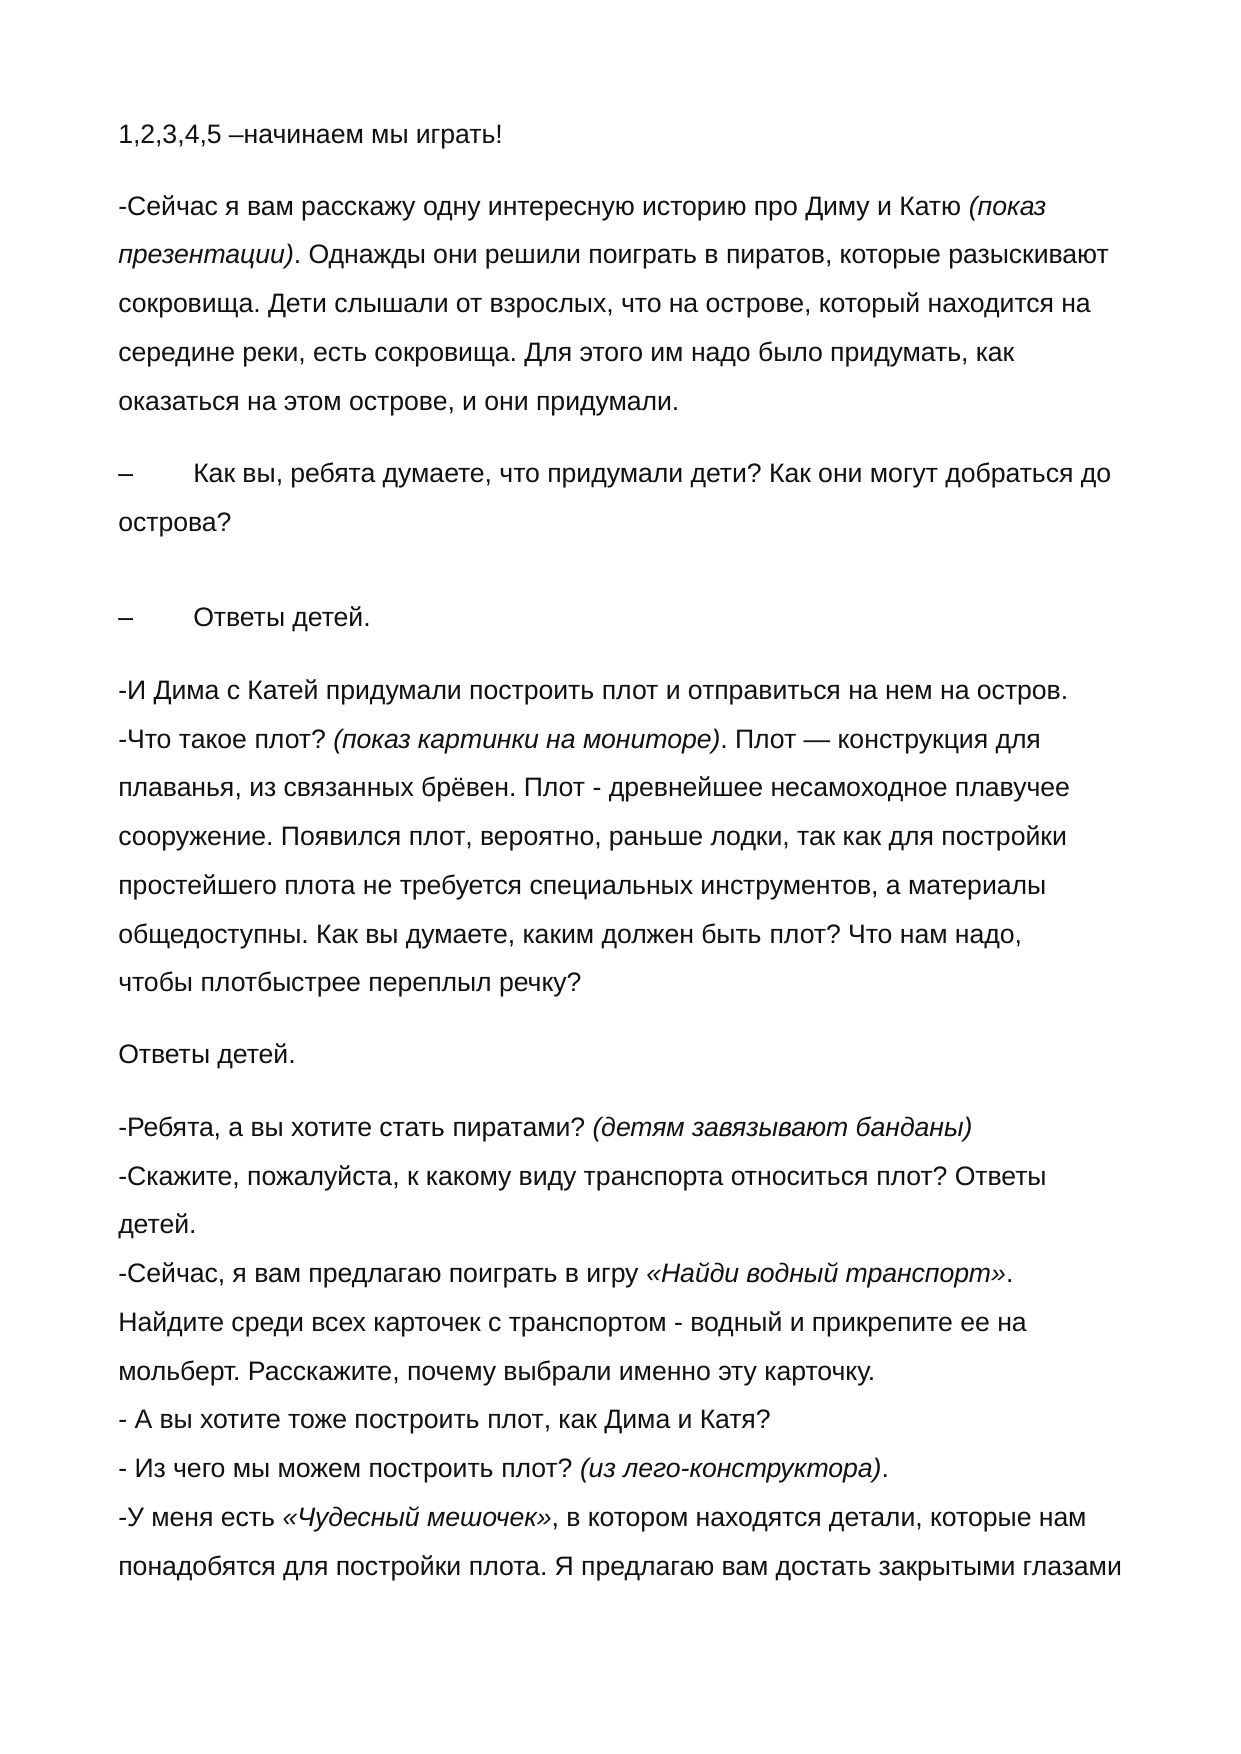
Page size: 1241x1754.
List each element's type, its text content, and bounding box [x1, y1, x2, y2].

text -И Дима с Катей придумали построить плот и отправиться на нем на остров. [118, 674, 1122, 705]
text -Сейчас я вам расскажу одну интересную историю про Диму и Катю (показ презентации). Однажды они решили поиграть в пиратов, которые разыскивают сокровища. Дети слышали от взрослых, что на острове, который находится на середине реки, есть сокровища. Для этого им надо было придумать, как оказаться на этом острове, и они придумали. [118, 190, 1122, 416]
text - Из чего мы можем построить плот? (из лего-конструктора). [118, 1452, 1122, 1483]
text -Ребята, а вы хотите стать пиратами? (детям завязывают банданы) [118, 1111, 1122, 1142]
text -Скажите, пожалуйста, к какому виду транспорта относиться плот? Ответы детей. [118, 1160, 1122, 1239]
text - А вы хотите тоже построить плот, как Дима и Катя? [118, 1404, 1122, 1434]
text Ответы детей. [118, 1039, 1122, 1069]
text 1,2,3,4,5 –начинаем мы играть! [118, 118, 1122, 149]
text -Сейчас, я вам предлагаю поиграть в игру «Найди водный транспорт». Найдите среди всех карточек с транспортом - водный и прикрепите ее на мольберт. Расскажите, почему выбрали именно эту карточку. [118, 1257, 1122, 1386]
list Как вы, ребята думаете, что придумали дети? Как они могут добраться до острова? [118, 457, 1122, 537]
list Ответы детей. [118, 602, 1122, 633]
text -У меня есть «Чудесный мешочек», в котором находятся детали, которые нам понадобятся для постройки плота. Я предлагаю вам достать закрытыми глазами [118, 1501, 1122, 1581]
text -Что такое плот? (показ картинки на мониторе). Плот — конструкция для плаванья, из связанных брёвен. Плот - древнейшее несамоходное плавучее сооружение. Появился плот, вероятно, раньше лодки, так как для постройки простейшего плота не требуется специальных инструментов, а материалы общедоступны. Как вы думаете, каким должен быть плот? Что нам надо, чтобы плотбыстрее переплыл речку? [118, 723, 1122, 997]
